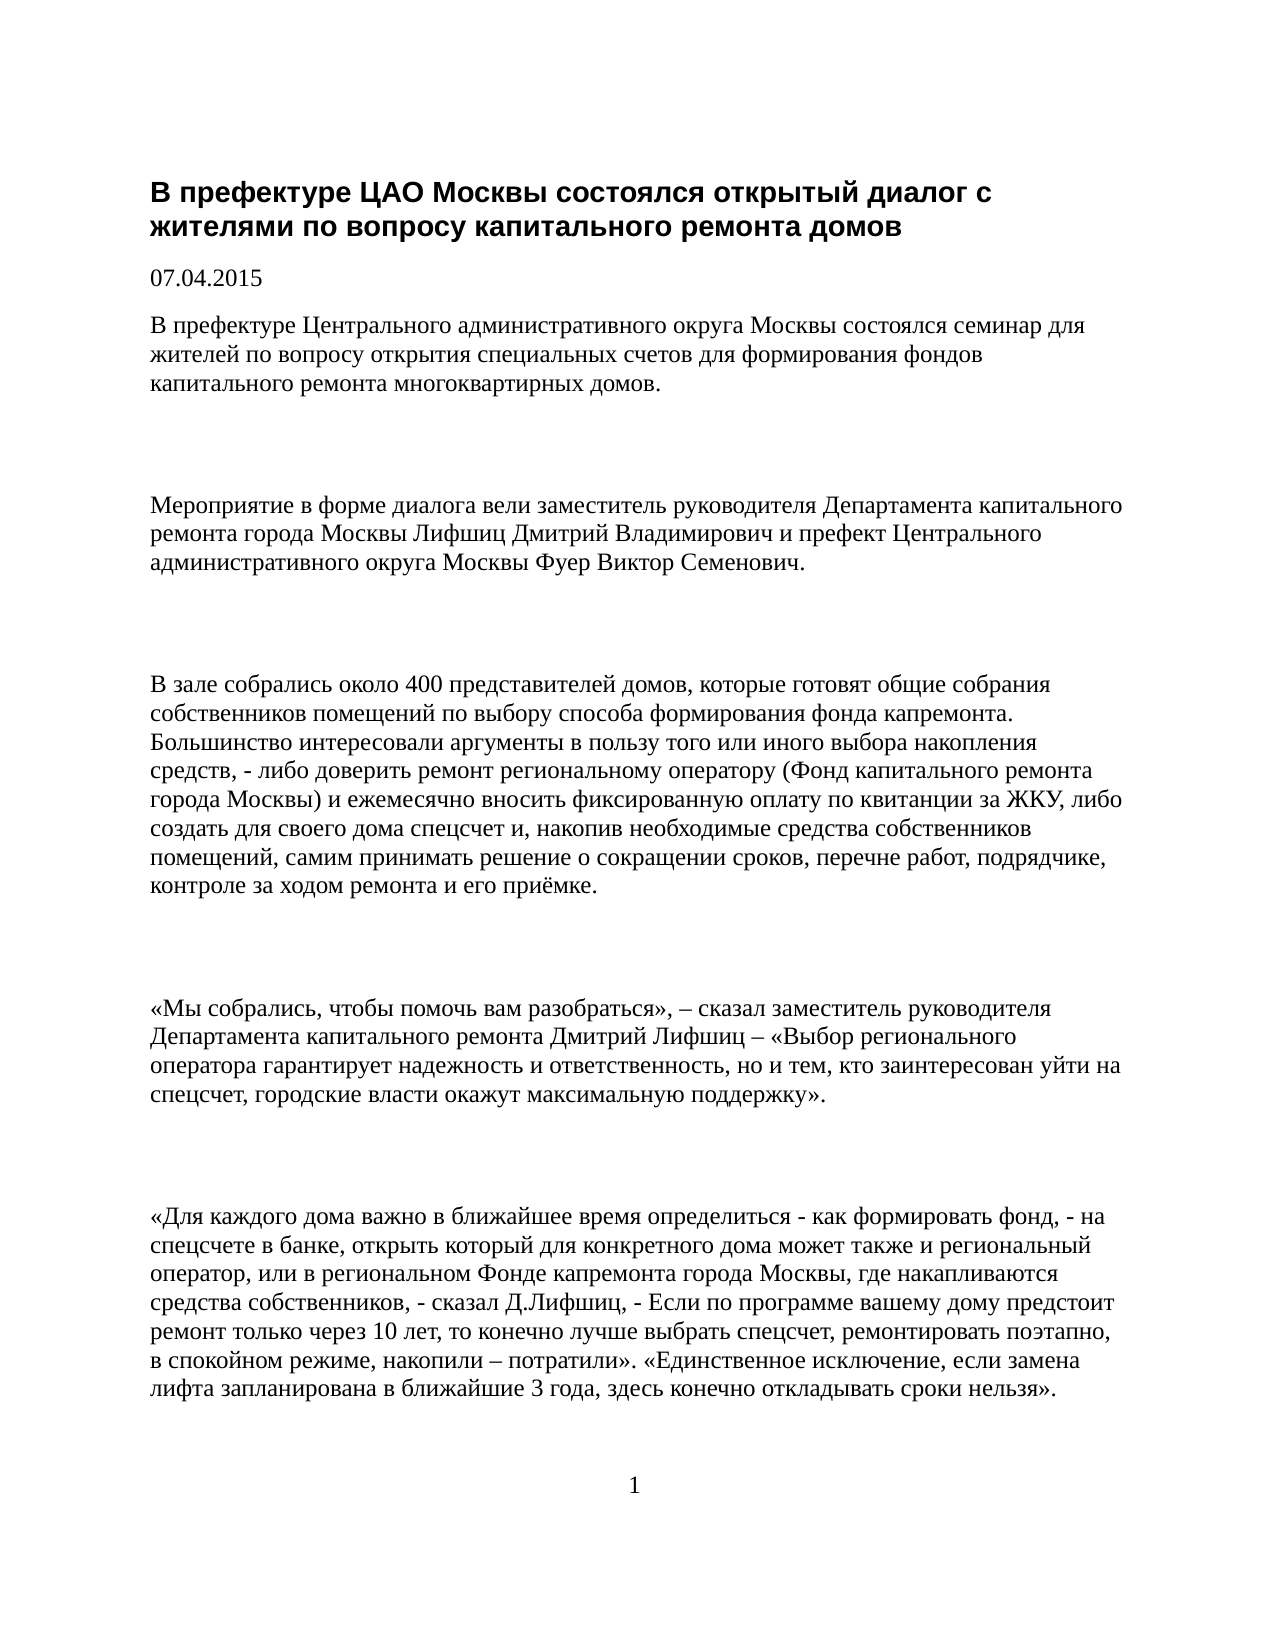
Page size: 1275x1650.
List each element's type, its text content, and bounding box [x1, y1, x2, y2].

subtitle В префектуре ЦАО Москвы состоялся открытый диалог с жителями по вопросу капитального ремонта домов [150, 175, 1125, 242]
text «Мы собрались, чтобы помочь вам разобраться», – сказал заместитель руководителя Департамента капитального ремонта Дмитрий Лифшиц – «Выбор регионального оператора гарантирует надежность и ответственность, но и тем, кто заинтересован уйти на спецсчет, городские власти окажут максимальную поддержку». [150, 993, 1125, 1108]
text В префектуре Центрального административного округа Москвы состоялся семинар для жителей по вопросу открытия специальных счетов для формирования фондов капитального ремонта многоквартирных домов. [150, 310, 1125, 396]
text 07.04.2015 [150, 263, 1125, 292]
text «Для каждого дома важно в ближайшее время определиться - как формировать фонд, - на спецсчете в банке, открыть который для конкретного дома может также и региональный оператор, или в региональном Фонде капремонта города Москвы, где накапливаются средства собственников, - сказал Д.Лифшиц, - Если по программе вашему дому предстоит ремонт только через 10 лет, то конечно лучше выбрать спецсчет, ремонтировать поэтапно, в спокойном режиме, накопили – потратили». «Единственное исключение, если замена лифта запланирована в ближайшие 3 года, здесь конечно откладывать сроки нельзя». [150, 1201, 1125, 1402]
text Мероприятие в форме диалога вели заместитель руководителя Департамента капитального ремонта города Москвы Лифшиц Дмитрий Владимирович и префект Центрального административного округа Москвы Фуер Виктор Семенович. [150, 490, 1125, 576]
text В зале собрались около 400 представителей домов, которые готовят общие собрания собственников помещений по выбору способа формирования фонда капремонта. Большинство интересовали аргументы в пользу того или иного выбора накопления средств, - либо доверить ремонт региональному оператору (Фонд капитального ремонта города Москвы) и ежемесячно вносить фиксированную оплату по квитанции за ЖКУ, либо создать для своего дома спецсчет и, накопив необходимые средства собственников помещений, самим принимать решение о сокращении сроков, перечне работ, подрядчике, контроле за ходом ремонта и его приёмке. [150, 669, 1125, 899]
